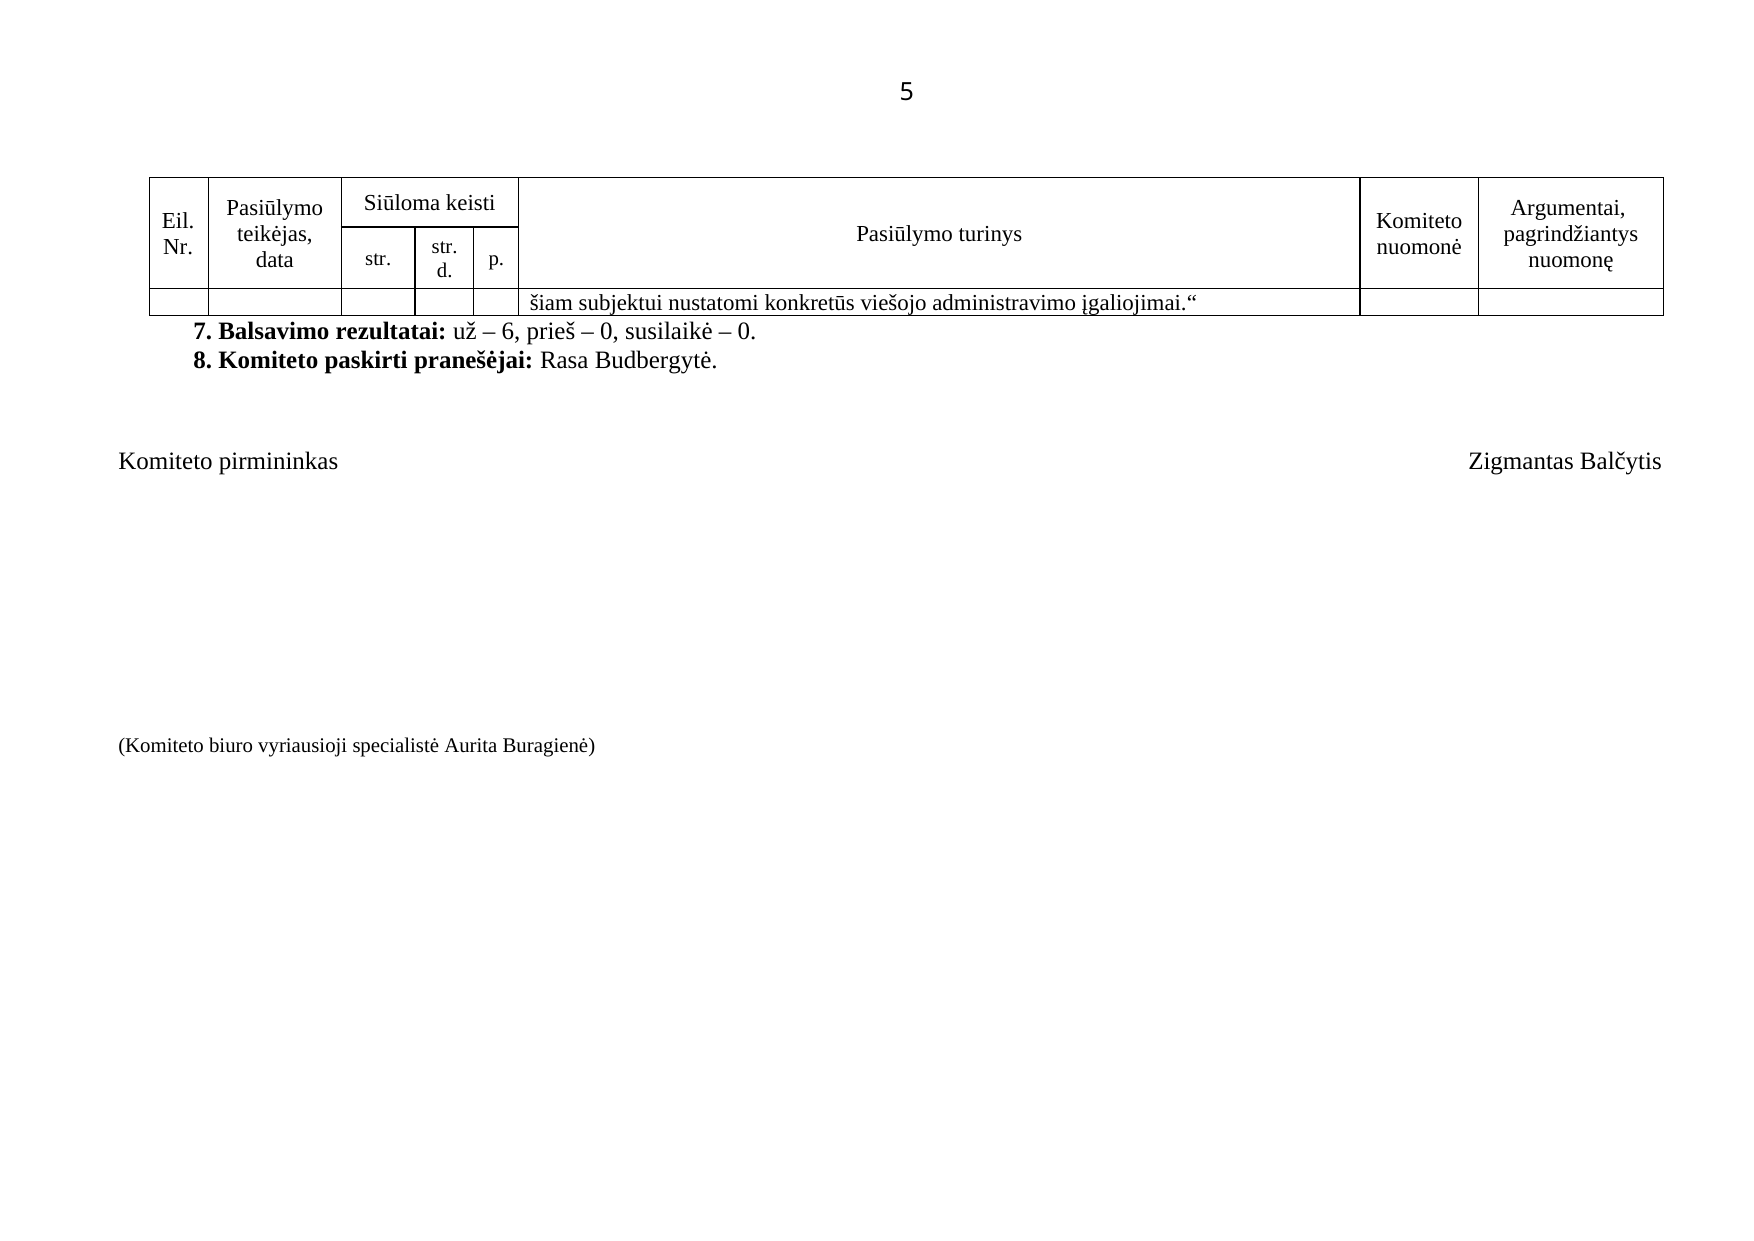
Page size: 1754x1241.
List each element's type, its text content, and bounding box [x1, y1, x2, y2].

text 7. Balsavimo rezultatai: už – 6, prieš – 0, susilaikė – 0. [118, 316, 1695, 345]
text Komiteto pirmininkas Zigmantas Balčytis [118, 446, 1695, 474]
table_header Pasiūlymo turinys [519, 178, 1359, 288]
table_header Siūloma keisti [342, 178, 518, 226]
table_header Eil. Nr. [150, 178, 208, 288]
text (Komiteto biuro vyriausioji specialistė Aurita Buragienė) [118, 733, 1695, 757]
table_header Pasiūlymo teikėjas, data [209, 178, 341, 288]
table_cell [342, 289, 414, 315]
table_cell [474, 289, 518, 315]
table_cell [1479, 289, 1663, 315]
table_cell [416, 289, 473, 315]
table_cell str. d. [416, 228, 473, 288]
table_cell str. [342, 228, 414, 288]
table_header Komiteto nuomonė [1361, 178, 1478, 288]
table_header Argumentai, pagrindžiantys nuomonę [1479, 178, 1663, 288]
text 8. Komiteto paskirti pranešėjai: Rasa Budbergytė. [118, 345, 1695, 374]
table_cell [150, 289, 208, 315]
table_cell šiam subjektui nustatomi konkretūs viešojo administravimo įgaliojimai.“ [519, 289, 1359, 315]
table_cell p. [474, 228, 518, 288]
table_cell [1361, 289, 1478, 315]
table_cell [209, 289, 341, 315]
